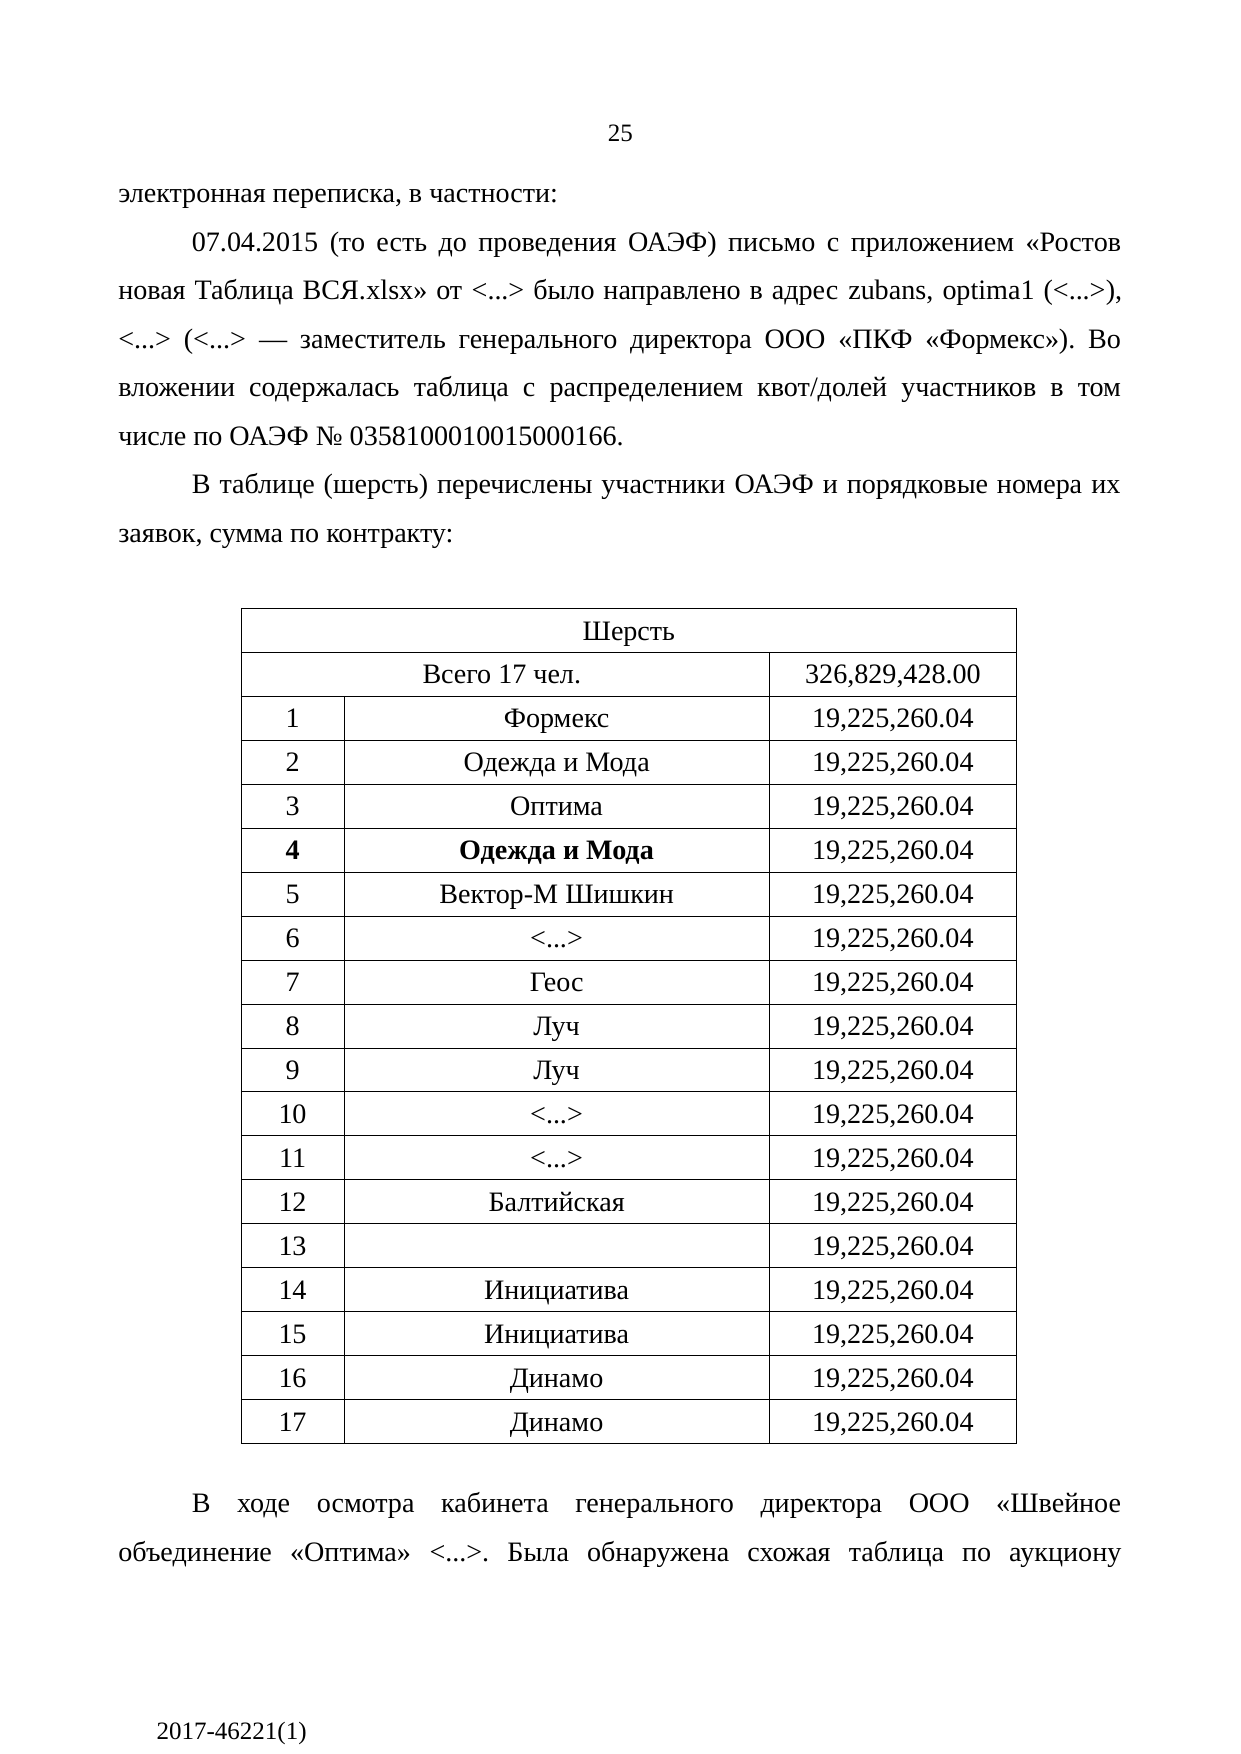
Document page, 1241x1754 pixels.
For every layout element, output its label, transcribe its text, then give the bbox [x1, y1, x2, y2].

table_cell 19 225 260,04 [770, 785, 1016, 828]
table_cell 4 [242, 829, 344, 872]
table_cell 15 [242, 1312, 344, 1355]
table_cell Формекс [345, 697, 769, 740]
table_cell 19 225 260,04 [770, 1224, 1016, 1267]
table_header Шерсть [242, 609, 1016, 652]
table_cell Динамо [345, 1400, 769, 1443]
table_cell 19 225 260,04 [770, 829, 1016, 872]
table_cell 19 225 260,04 [770, 1092, 1016, 1135]
table_cell 1 [242, 697, 344, 740]
table_cell Луч [345, 1005, 769, 1047]
table_cell Инициатива [345, 1312, 769, 1355]
table_cell 19 225 260,04 [770, 741, 1016, 784]
table_cell 19 225 260,04 [770, 1268, 1016, 1311]
table_cell 7 [242, 961, 344, 1003]
table_cell Одежда и Мода [345, 741, 769, 784]
table_cell <...> [345, 917, 769, 959]
table_cell 6 [242, 917, 344, 959]
table_cell 326 829 428,00 [770, 653, 1016, 696]
table_cell 12 [242, 1180, 344, 1223]
table_cell 19 225 260,04 [770, 1005, 1016, 1047]
table_cell 9 [242, 1049, 344, 1091]
table_cell 19 225 260,04 [770, 961, 1016, 1003]
table_cell 10 [242, 1092, 344, 1135]
table_cell 11 [242, 1136, 344, 1179]
table_cell Луч [345, 1049, 769, 1091]
table_cell 5 [242, 873, 344, 916]
table_cell 3 [242, 785, 344, 828]
table_cell 14 [242, 1268, 344, 1311]
table_cell 19 225 260,04 [770, 873, 1016, 916]
table_cell <...> [345, 1092, 769, 1135]
table_cell 19 225 260,04 [770, 1400, 1016, 1443]
table_cell 19 225 260,04 [770, 1049, 1016, 1091]
table_cell 19 225 260,04 [770, 917, 1016, 959]
text электронная переписка, в частности: [118, 176, 1122, 209]
table_cell Балтийская [345, 1180, 769, 1223]
table_cell 8 [242, 1005, 344, 1047]
table_cell Динамо [345, 1356, 769, 1399]
table_cell 19 225 260,04 [770, 1136, 1016, 1179]
table_cell Всего 17 чел. [242, 653, 769, 696]
text В ходе осмотра кабинета генерального директора ООО «Швейное объединение «Оптима» <...>. Была обнаружена схожая таблица по аукциону [118, 1486, 1122, 1567]
table_cell 19 225 260,04 [770, 1180, 1016, 1223]
table_cell 13 [242, 1224, 344, 1267]
table_cell 2 [242, 741, 344, 784]
table_cell [345, 1224, 769, 1267]
table_cell 19 225 260,04 [770, 1312, 1016, 1355]
table_cell <...> [345, 1136, 769, 1179]
table_cell 17 [242, 1400, 344, 1443]
table_cell 16 [242, 1356, 344, 1399]
table_cell Вектор-М Шишкин [345, 873, 769, 916]
table_cell 19 225 260,04 [770, 697, 1016, 740]
table_cell Оптима [345, 785, 769, 828]
table_cell Одежда и Мода [345, 829, 769, 872]
text 07.04.2015 (то есть до проведения ОАЭФ) письмо с приложением «Ростов новая Таблица ВСЯ.xlsx» от <...> было направлено в адрес zubans, optima1 (<...>), <...> (<...> — заместитель генерального директора ООО «ПКФ «Формекс»). Во вложении содержалась таблица с распределением квот/долей участников в том числе по ОАЭФ № 0358100010015000166. [118, 225, 1122, 451]
text В таблице (шерсть) перечислены участники ОАЭФ и порядковые номера их заявок, сумма по контракту: [118, 468, 1122, 548]
table_cell Геос [345, 961, 769, 1003]
table_cell Инициатива [345, 1268, 769, 1311]
table_cell 19 225 260,04 [770, 1356, 1016, 1399]
